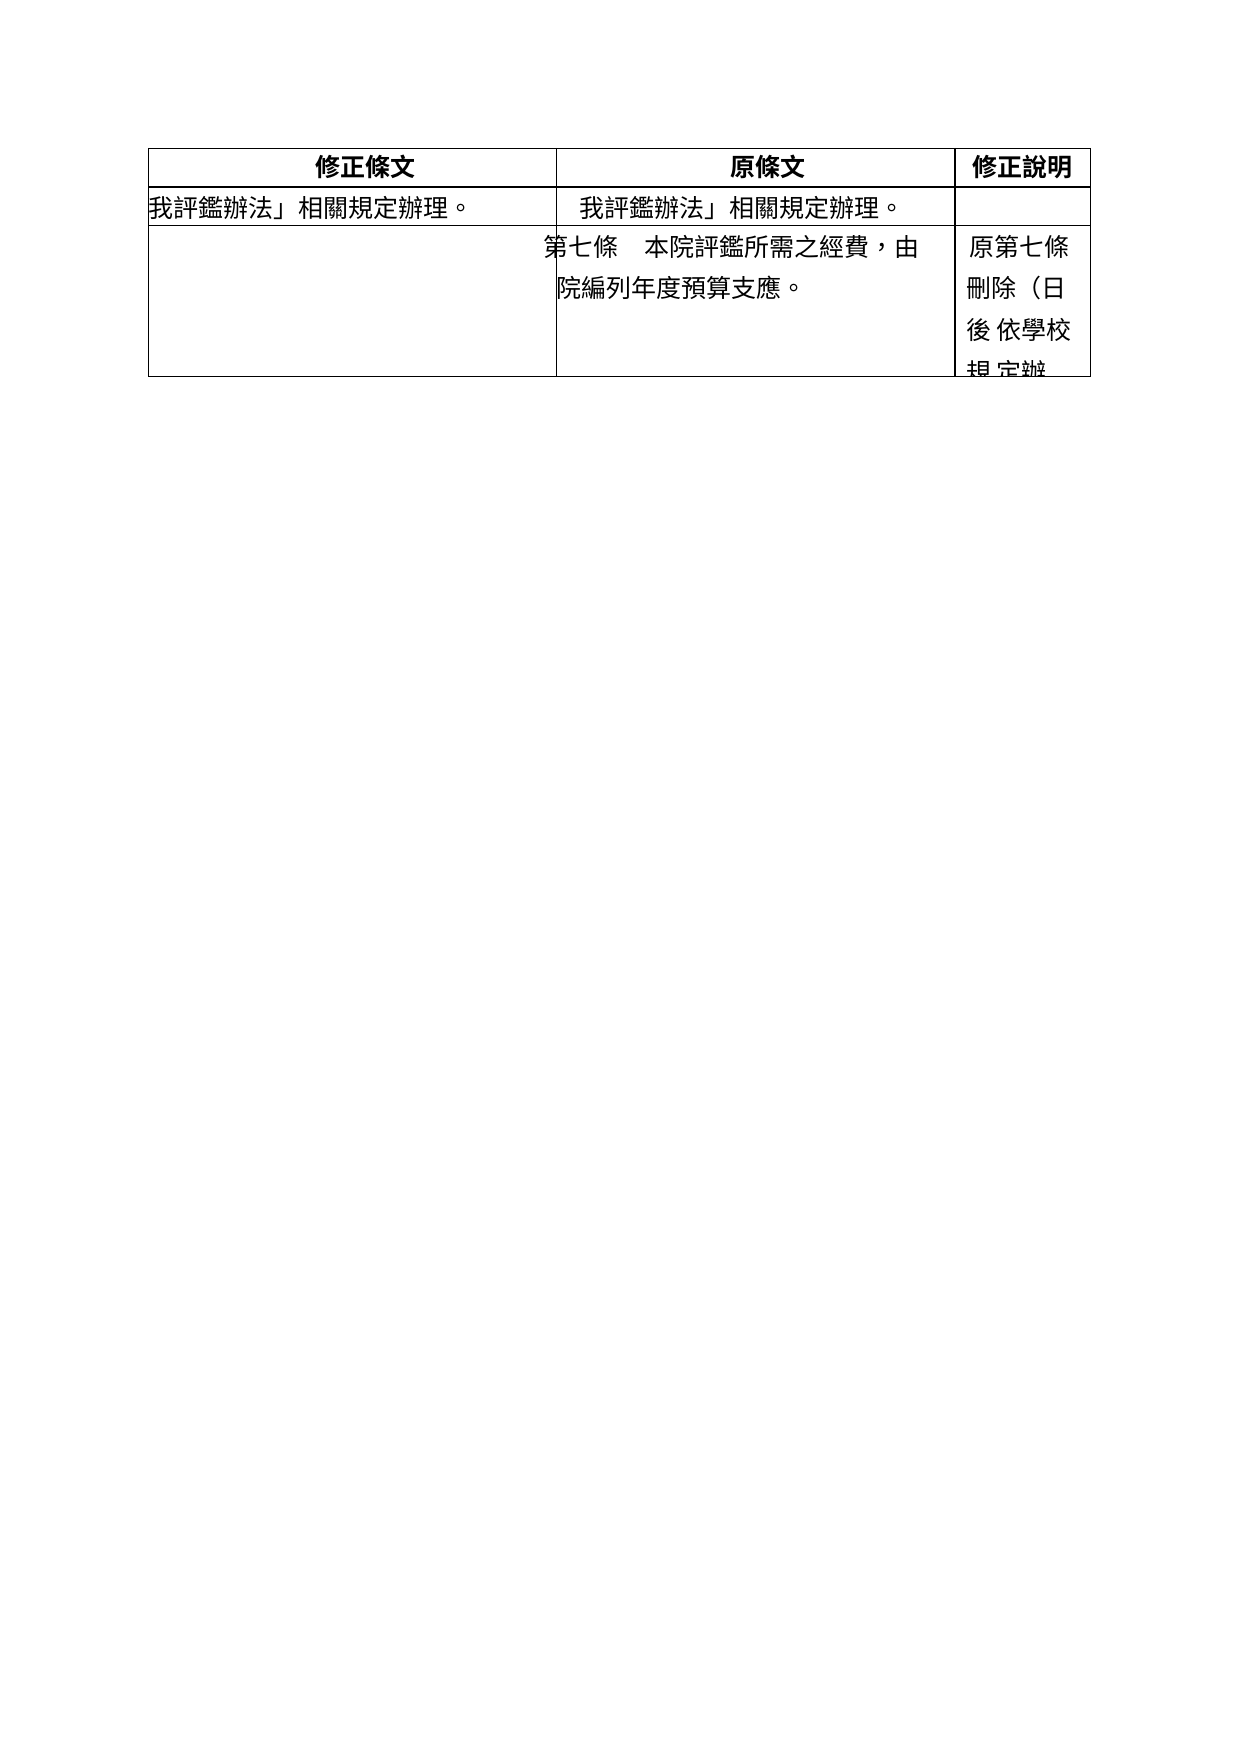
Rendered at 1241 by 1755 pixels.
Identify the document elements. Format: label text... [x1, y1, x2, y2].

table_cell 原第七條 刪除（日後 依學校規 定辦理） [956, 226, 1090, 376]
table_cell [956, 188, 1090, 225]
table_cell [149, 226, 556, 376]
table_cell 我評鑑辦法」相關規定辦理。 [149, 188, 556, 225]
table_cell 我評鑑辦法」相關規定辦理。 [557, 188, 954, 225]
table_cell 第七條 本院評鑑所需之經費，由 院編列年度預算支應。 [557, 226, 954, 376]
table_header 原條文 [557, 149, 954, 186]
table_header 修正條文 [149, 149, 556, 186]
table_header 修正說明 [956, 149, 1090, 186]
